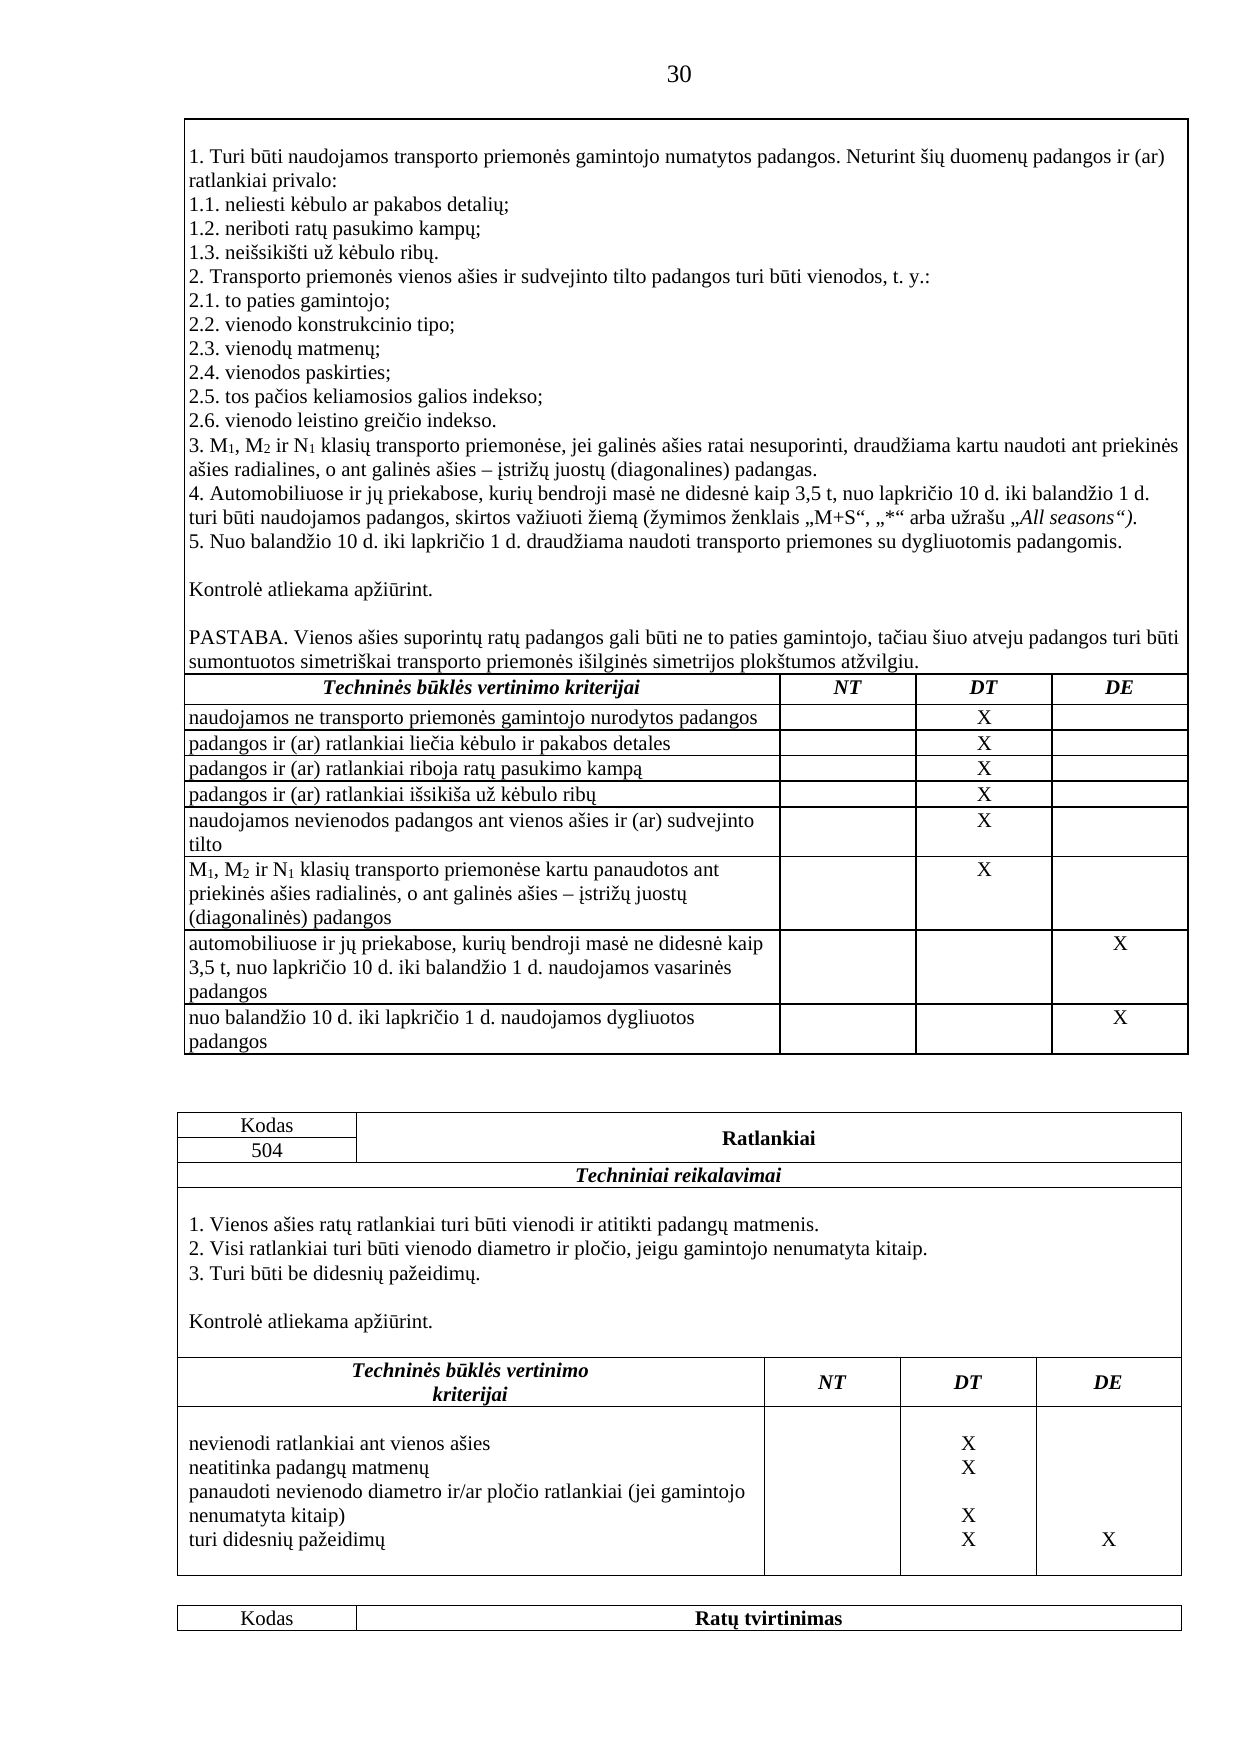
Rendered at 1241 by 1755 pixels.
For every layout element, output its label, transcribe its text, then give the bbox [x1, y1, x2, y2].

table_cell [177, 1029, 184, 1053]
table_cell [781, 1005, 915, 1053]
table_cell X X X X [901, 1407, 1036, 1575]
table_cell Techninės būklės vertinimo kriterijai [178, 1358, 764, 1406]
table_cell Techninės būklės vertinimo kriterijai [185, 675, 779, 703]
table_cell X [1053, 931, 1187, 1003]
table_cell NT [765, 1358, 900, 1406]
table_cell X [1037, 1407, 1181, 1575]
table_cell X [1053, 1005, 1187, 1053]
table_cell 504 [178, 1138, 356, 1162]
table_cell X [917, 857, 1051, 929]
table_cell NT [781, 675, 915, 703]
table_cell [177, 832, 184, 856]
table_cell [781, 931, 915, 1003]
table_cell [177, 144, 184, 673]
table_cell 1. Vienos ašies ratų ratlankiai turi būti vienodi ir atitikti padangų matmenis. 2. Visi ratlankiai turi būti vienodo diametro ir pločio, jeigu gamintojo nenumatyta kitaip. 3. Turi būti be didesnių pažeidimų. Kontrolė atliekama apžiūrint. [178, 1188, 1181, 1357]
table_cell DE [1053, 675, 1187, 703]
table_cell [765, 1407, 900, 1575]
table_header Kodas [178, 1113, 356, 1137]
table_header Ratlankiai [357, 1113, 1181, 1162]
table_cell DE [1037, 1358, 1181, 1406]
table_header Kodas [178, 1606, 356, 1630]
table_cell nevienodi ratlankiai ant vienos ašies neatitinka padangų matmenų panaudoti nevienodo diametro ir/ar pločio ratlankiai (jei gamintojo nenumatyta kitaip) turi didesnių pažeidimų [178, 1407, 764, 1575]
table_cell [1053, 808, 1187, 856]
table_cell [177, 955, 184, 1003]
table_cell DT [917, 675, 1051, 703]
table_header Ratų tvirtinimas [357, 1606, 1181, 1630]
table_cell [1053, 857, 1187, 929]
table_cell X [917, 808, 1051, 856]
table_cell [781, 808, 915, 856]
table_cell [781, 857, 915, 929]
table_cell Techniniai reikalavimai [178, 1163, 1181, 1187]
table_cell [917, 1005, 1051, 1053]
table_cell [177, 886, 184, 929]
table_cell DT [901, 1358, 1036, 1406]
table_cell [917, 931, 1051, 1003]
